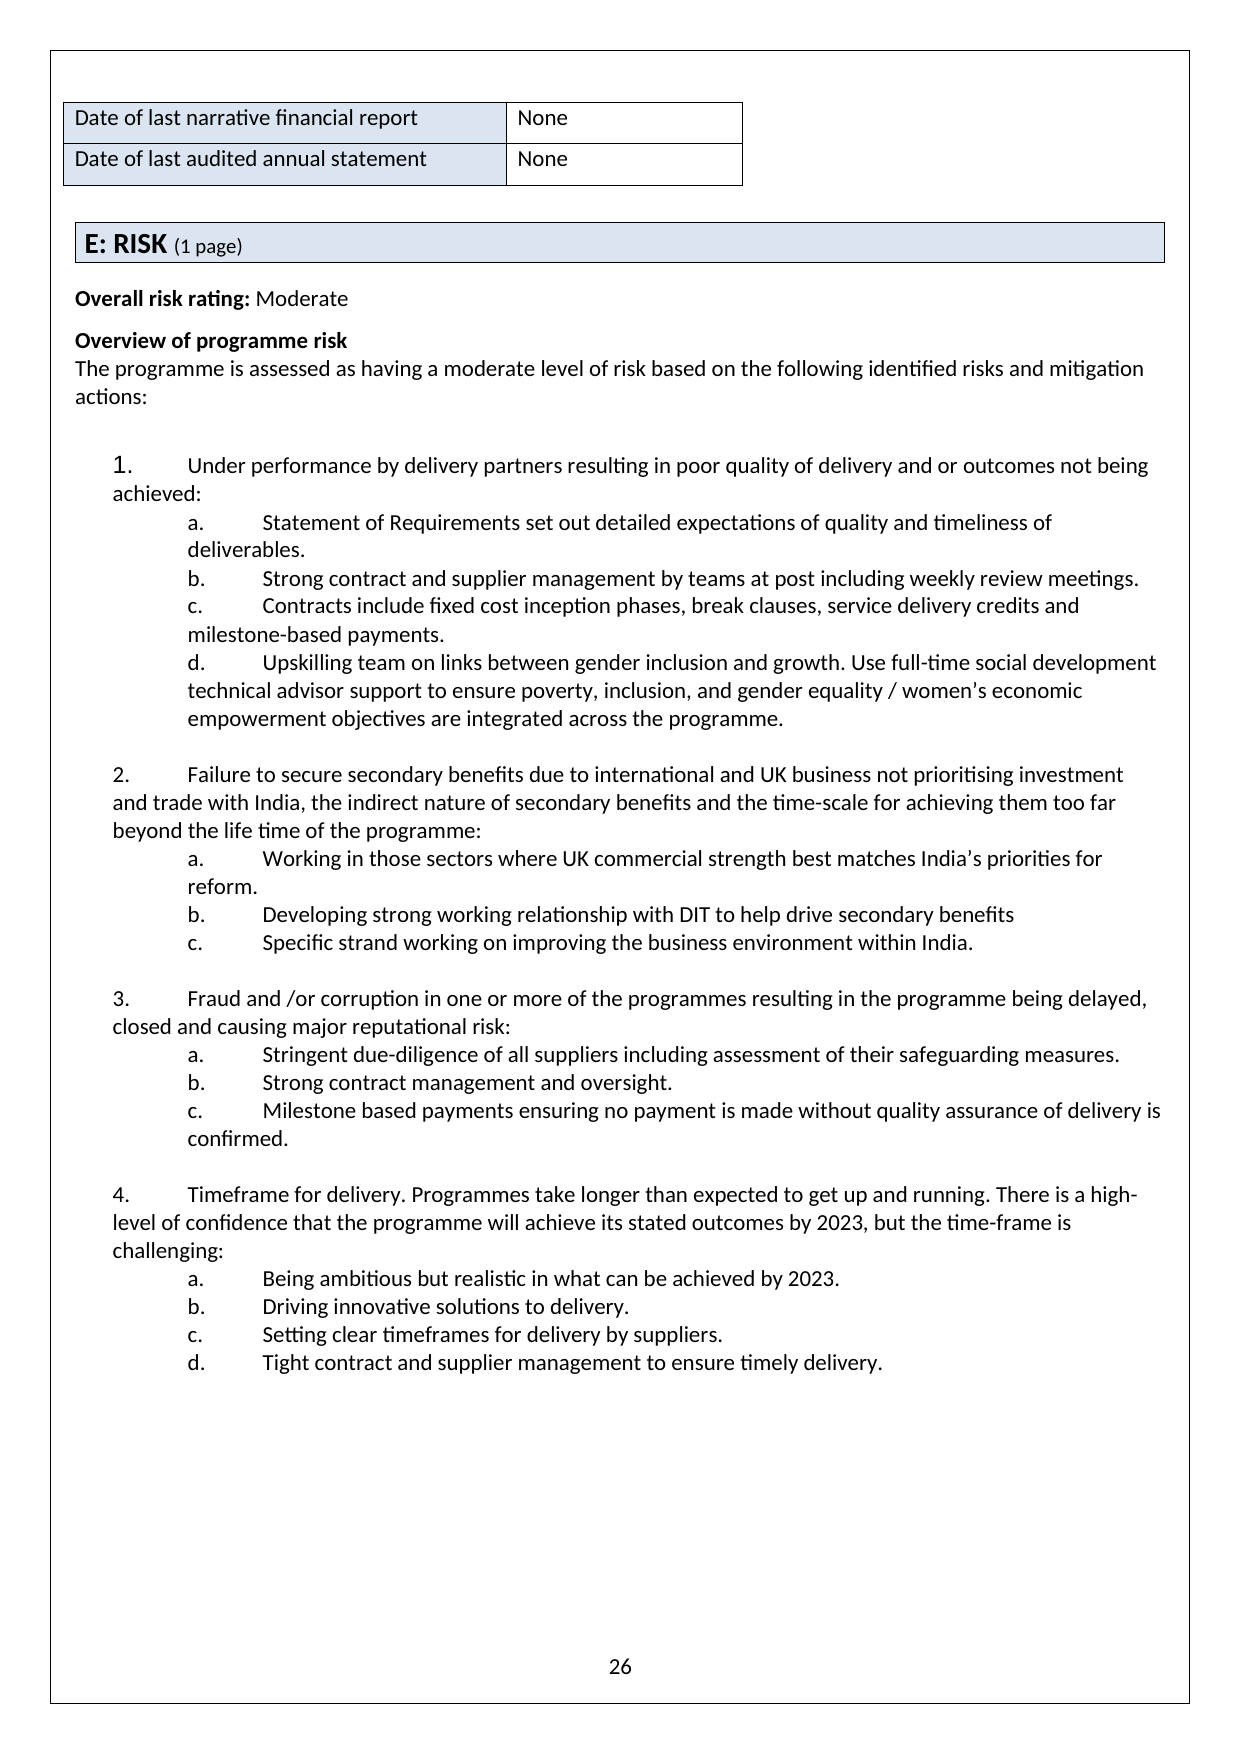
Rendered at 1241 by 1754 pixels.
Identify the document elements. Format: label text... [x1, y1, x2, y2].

list Strong contract and supplier management by teams at post including weekly review meetings. [187, 564, 1165, 592]
list Fraud and /or corruption in one or more of the programmes resulting in the programme being delayed, closed and causing major reputational risk: [112, 984, 1165, 1040]
table_cell Date of last audited annual statement [64, 144, 506, 185]
text The programme is assessed as having a moderate level of risk based on the following identified risks and mitigation actions: [75, 354, 1165, 410]
list Being ambitious but realistic in what can be achieved by 2023. [187, 1264, 1165, 1292]
list Strong contract management and oversight. [187, 1068, 1165, 1096]
list Under performance by delivery partners resulting in poor quality of delivery and or outcomes not being achieved: [112, 450, 1165, 508]
text Overall risk rating: Moderate [75, 284, 1165, 312]
list Contracts include fixed cost inception phases, break clauses, service delivery credits and milestone-based payments. [187, 592, 1165, 648]
list Failure to secure secondary benefits due to international and UK business not prioritising investment and trade with India, the indirect nature of secondary benefits and the time-scale for achieving them too far beyond the life time of the programme: [112, 760, 1165, 844]
list Upskilling team on links between gender inclusion and growth. Use full-time social development technical advisor support to ensure poverty, inclusion, and gender equality / women’s economic empowerment objectives are integrated across the programme. [187, 648, 1165, 732]
table_cell None [507, 144, 742, 185]
text E: RISK (1 page) [76, 223, 1164, 262]
list Statement of Requirements set out detailed expectations of quality and timeliness of deliverables. [187, 508, 1165, 564]
list Stringent due-diligence of all suppliers including assessment of their safeguarding measures. [187, 1040, 1165, 1068]
list Tight contract and supplier management to ensure timely delivery. [187, 1348, 1165, 1376]
table_header None [507, 103, 742, 143]
list Timeframe for delivery. Programmes take longer than expected to get up and running. There is a high-level of confidence that the programme will achieve its stated outcomes by 2023, but the time-frame is challenging: [112, 1180, 1165, 1264]
list Developing strong working relationship with DIT to help drive secondary benefits [187, 900, 1165, 928]
list Setting clear timeframes for delivery by suppliers. [187, 1320, 1165, 1348]
text Overview of programme risk [75, 325, 1165, 354]
list Specific strand working on improving the business environment within India. [187, 928, 1165, 956]
table_header Date of last narrative financial report [64, 103, 506, 143]
list Milestone based payments ensuring no payment is made without quality assurance of delivery is confirmed. [187, 1096, 1165, 1152]
list Driving innovative solutions to delivery. [187, 1292, 1165, 1320]
list Working in those sectors where UK commercial strength best matches India’s priorities for reform. [187, 844, 1165, 900]
